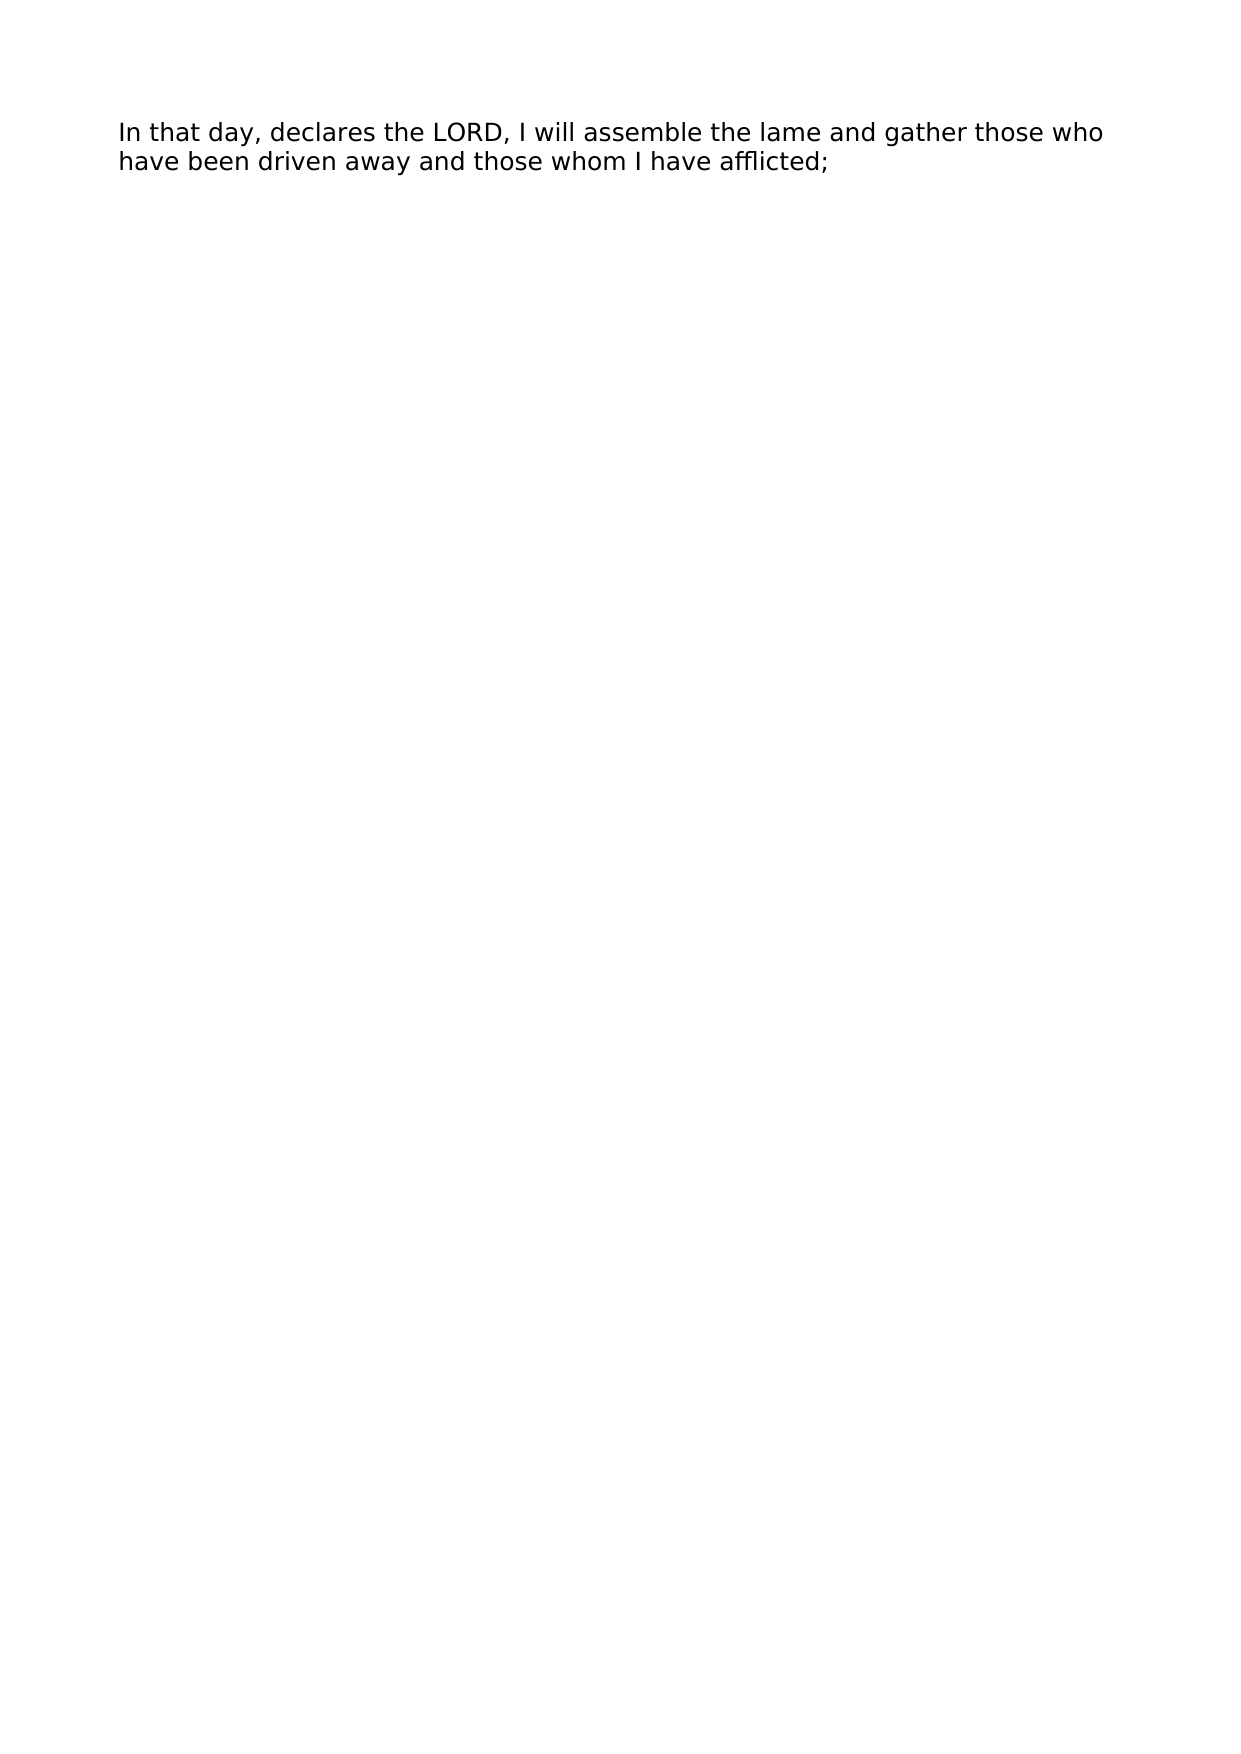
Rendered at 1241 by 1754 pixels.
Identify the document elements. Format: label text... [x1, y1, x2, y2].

text In that day, declares the LORD, I will assemble the lame and gather those who have been driven away and those whom I have afflicted; [118, 118, 1122, 176]
